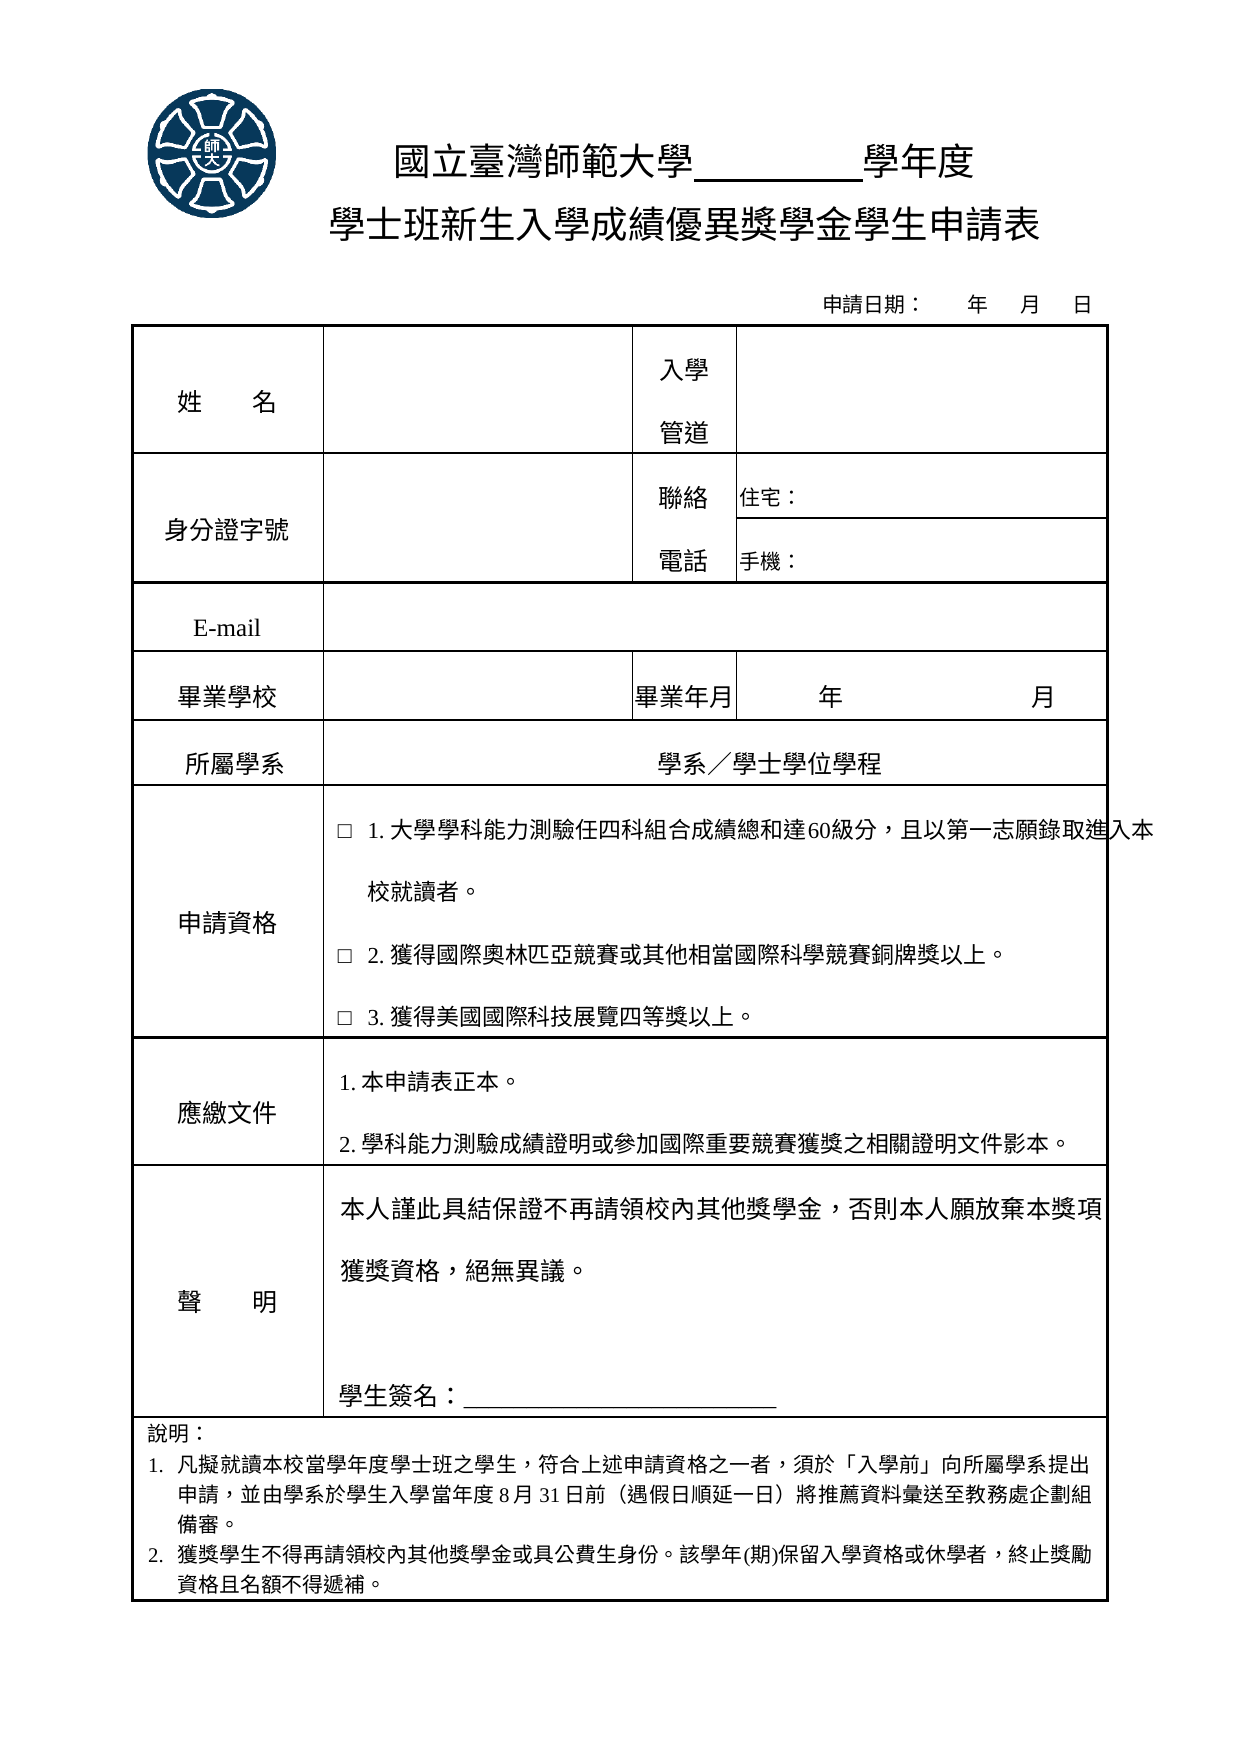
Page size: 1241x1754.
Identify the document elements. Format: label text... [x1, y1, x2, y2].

table_cell [324, 584, 1106, 650]
table_header [324, 327, 632, 452]
text 學士班新生入學成績優異獎學金學生申請表 [148, 180, 1092, 243]
table_cell 聯絡 電話 [633, 454, 736, 581]
table_cell 畢業年月 [633, 652, 736, 718]
text 國立臺灣師範大學 學年度 [267, 118, 1092, 180]
table_header 入學 管道 [633, 327, 736, 452]
table_cell E-mail [134, 584, 323, 650]
table_cell [324, 652, 632, 718]
table_cell 住宅： [737, 454, 1106, 517]
table_cell 本申請表正本。 學科能力測驗成績證明或參加國際重要競賽獲獎之相關證明文件影本。 [324, 1039, 1106, 1163]
table_cell 聲 明 [134, 1166, 323, 1416]
table_cell 所屬學系 [134, 721, 323, 784]
table_cell 畢業學校 [134, 652, 323, 718]
table_cell 申請資格 [134, 786, 323, 1036]
table_cell 年 月 [737, 652, 1106, 718]
table_cell 1. 大學學科能力測驗任四科組合成績總和達60級分，且以第一志願錄取進入本校就讀者。 2. 獲得國際奧林匹亞競賽或其他相當國際科學競賽銅牌獎以上。 3. 獲得美國國際科技展覽四等獎以上。 [324, 786, 1106, 1036]
table_cell [324, 454, 632, 581]
table_cell 說明： 凡擬就讀本校當學年度學士班之學生，符合上述申請資格之一者，須於「入學前」向所屬學系提出申請，並由學系於學生入學當年度8月31日前（遇假日順延一日）將推薦資料彙送至教務處企劃組備審。 獲獎學生不得再請領校內其他獎學金或具公費生身份。該學年(期)保留入學資格或休學者，終止獎勵資格且名額不得遞補。 [134, 1418, 1106, 1599]
table_cell 應繳文件 [134, 1039, 323, 1163]
text 申請日期： 年 月 日 [148, 262, 1092, 324]
table_cell 本人謹此具結保證不再請領校內其他獎學金，否則本人願放棄本獎項獲獎資格，絕無異議。 學生簽名：_________________________ [324, 1166, 1106, 1416]
table_header 姓 名 [134, 327, 323, 452]
table_cell 學系／學士學位學程 [324, 721, 1106, 784]
table_cell 身分證字號 [134, 454, 323, 581]
table_header [737, 327, 1106, 452]
table_cell 手機： [737, 519, 1106, 581]
